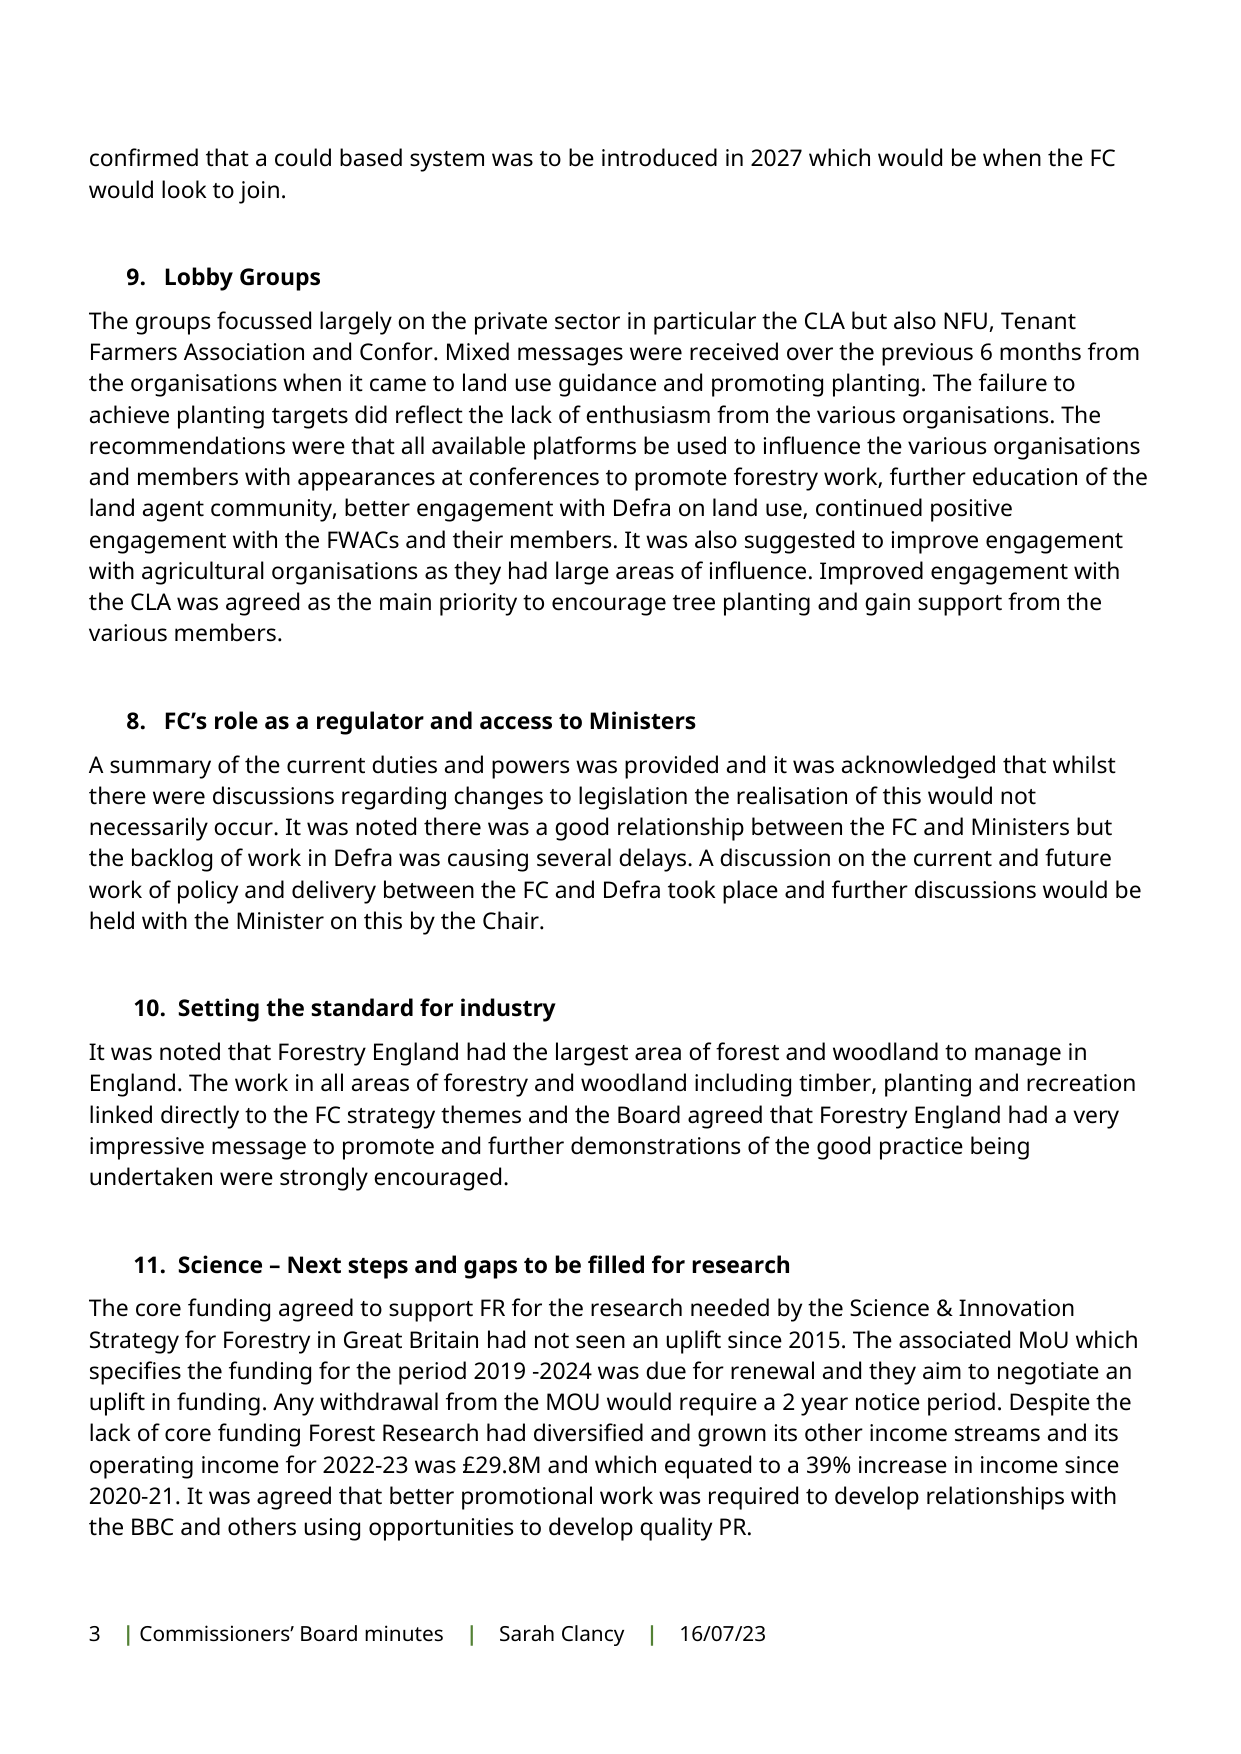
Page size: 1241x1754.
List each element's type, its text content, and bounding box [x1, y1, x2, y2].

list Lobby Groups [126, 261, 1152, 292]
text confirmed that a could based system was to be introduced in 2027 which would be when the FC would look to join. [89, 142, 1152, 204]
list FC’s role as a regulator and access to Ministers [126, 704, 1152, 736]
text It was noted that Forestry England had the largest area of forest and woodland to manage in England. The work in all areas of forestry and woodland including timber, planting and recreation linked directly to the FC strategy themes and the Board agreed that Forestry England had a very impressive message to promote and further demonstrations of the good practice being undertaken were strongly encouraged. [89, 1036, 1152, 1192]
text 10. Setting the standard for industry [133, 992, 1152, 1023]
text A summary of the current duties and powers was provided and it was acknowledged that whilst there were discussions regarding changes to legislation the realisation of this would not necessarily occur. It was noted there was a good relationship between the FC and Ministers but the backlog of work in Defra was causing several delays. A discussion on the current and future work of policy and delivery between the FC and Defra took place and further discussions would be held with the Minister on this by the Chair. [89, 748, 1152, 936]
text The core funding agreed to support FR for the research needed by the Science & Innovation Strategy for Forestry in Great Britain had not seen an uplift since 2015. The associated MoU which specifies the funding for the period 2019 -2024 was due for renewal and they aim to negotiate an uplift in funding. Any withdrawal from the MOU would require a 2 year notice period. Despite the lack of core funding Forest Research had diversified and grown its other income streams and its operating income for 2022-23 was £29.8M and which equated to a 39% increase in income since 2020-21. It was agreed that better promotional work was required to develop relationships with the BBC and others using opportunities to develop quality PR. [89, 1292, 1152, 1542]
text 11. Science – Next steps and gaps to be filled for research [133, 1248, 1152, 1279]
text The groups focussed largely on the private sector in particular the CLA but also NFU, Tenant Farmers Association and Confor. Mixed messages were received over the previous 6 months from the organisations when it came to land use guidance and promoting planting. The failure to achieve planting targets did reflect the lack of enthusiasm from the various organisations. The recommendations were that all available platforms be used to influence the various organisations and members with appearances at conferences to promote forestry work, further education of the land agent community, better engagement with Defra on land use, continued positive engagement with the FWACs and their members. It was also suggested to improve engagement with agricultural organisations as they had large areas of influence. Improved engagement with the CLA was agreed as the main priority to encourage tree planting and gain support from the various members. [89, 304, 1152, 648]
